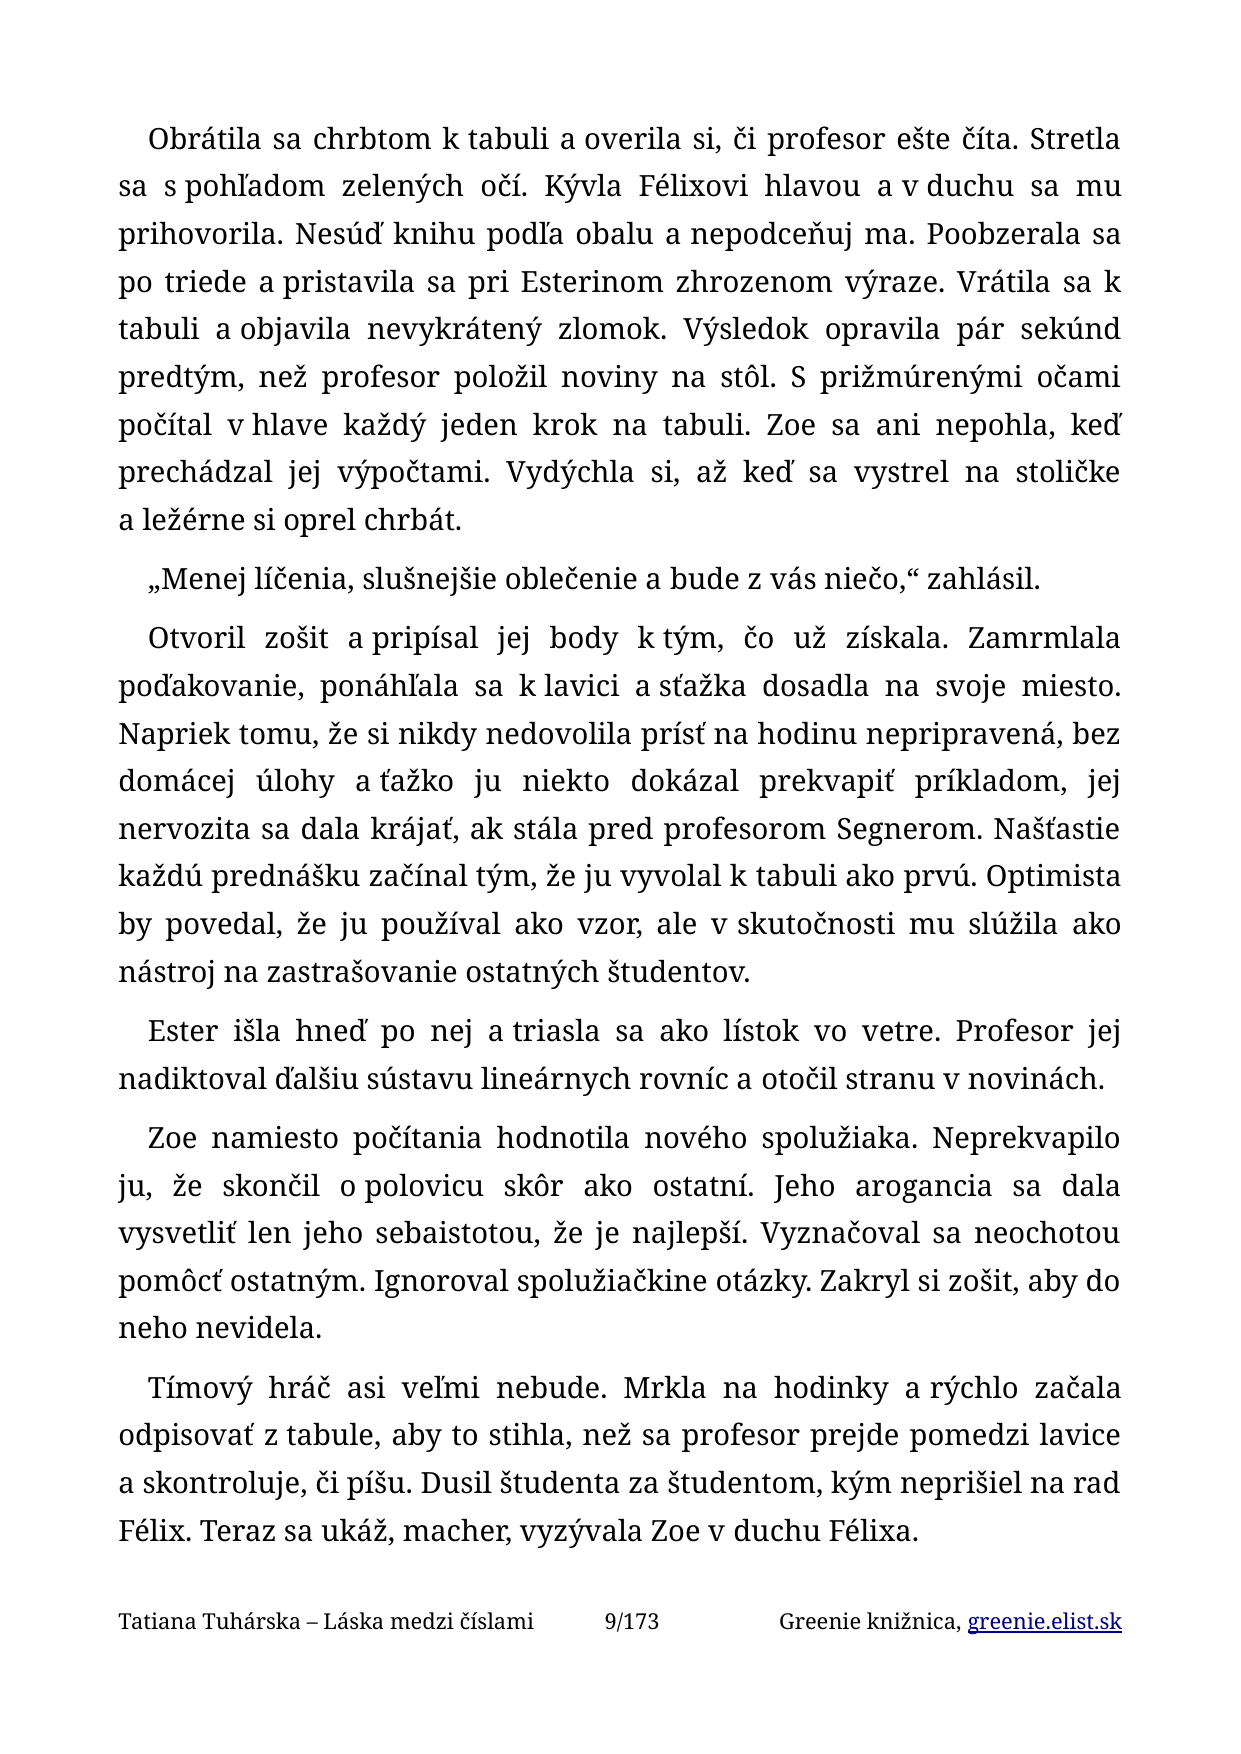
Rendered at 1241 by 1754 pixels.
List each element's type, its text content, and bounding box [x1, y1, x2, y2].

text Zoe namiesto počítania hodnotila nového spolužiaka. Neprekvapilo ju, že skončil o polovicu skôr ako ostatní. Jeho arogancia sa dala vysvetliť len jeho sebaistotou, že je najlepší. Vyznačoval sa neochotou pomôcť ostatným. Ignoroval spolužiačkine otázky. Zakryl si zošit, aby do neho nevidela. [118, 1117, 1122, 1347]
text „Menej líčenia, slušnejšie oblečenie a bude z vás niečo,“ zahlásil. [118, 558, 1122, 598]
text Tímový hráč asi veľmi nebude. Mrkla na hodinky a rýchlo začala odpisovať z tabule, aby to stihla, než sa profesor prejde pomedzi lavice a skontroluje, či píšu. Dusil študenta za študentom, kým neprišiel na rad Félix. Teraz sa ukáž, macher, vyzývala Zoe v duchu Félixa. [118, 1367, 1122, 1549]
text Ester išla hneď po nej a triasla sa ako lístok vo vetre. Profesor jej nadiktoval ďalšiu sústavu lineárnych rovníc a otočil stranu v novinách. [118, 1010, 1122, 1098]
text Obrátila sa chrbtom k tabuli a overila si, či profesor ešte číta. Stretla sa s pohľadom zelených očí. Kývla Félixovi hlavou a v duchu sa mu prihovorila. Nesúď knihu podľa obalu a nepodceňuj ma. Poobzerala sa po triede a pristavila sa pri Esterinom zhrozenom výraze. Vrátila sa k tabuli a objavila nevykrátený zlomok. Výsledok opravila pár sekúnd predtým, než profesor položil noviny na stôl. S prižmúrenými očami počítal v hlave každý jeden krok na tabuli. Zoe sa ani nepohla, keď prechádzal jej výpočtami. Vydýchla si, až keď sa vystrel na stoličke a ležérne si oprel chrbát. [118, 118, 1122, 539]
text Otvoril zošit a pripísal jej body k tým, čo už získala. Zamrmlala poďakovanie, ponáhľala sa k lavici a sťažka dosadla na svoje miesto. Napriek tomu, že si nikdy nedovolila prísť na hodinu nepripravená, bez domácej úlohy a ťažko ju niekto dokázal prekvapiť príkladom, jej nervozita sa dala krájať, ak stála pred profesorom Segnerom. Našťastie každú prednášku začínal tým, že ju vyvolal k tabuli ako prvú. Optimista by povedal, že ju používal ako vzor, ale v skutočnosti mu slúžila ako nástroj na zastrašovanie ostatných študentov. [118, 618, 1122, 991]
